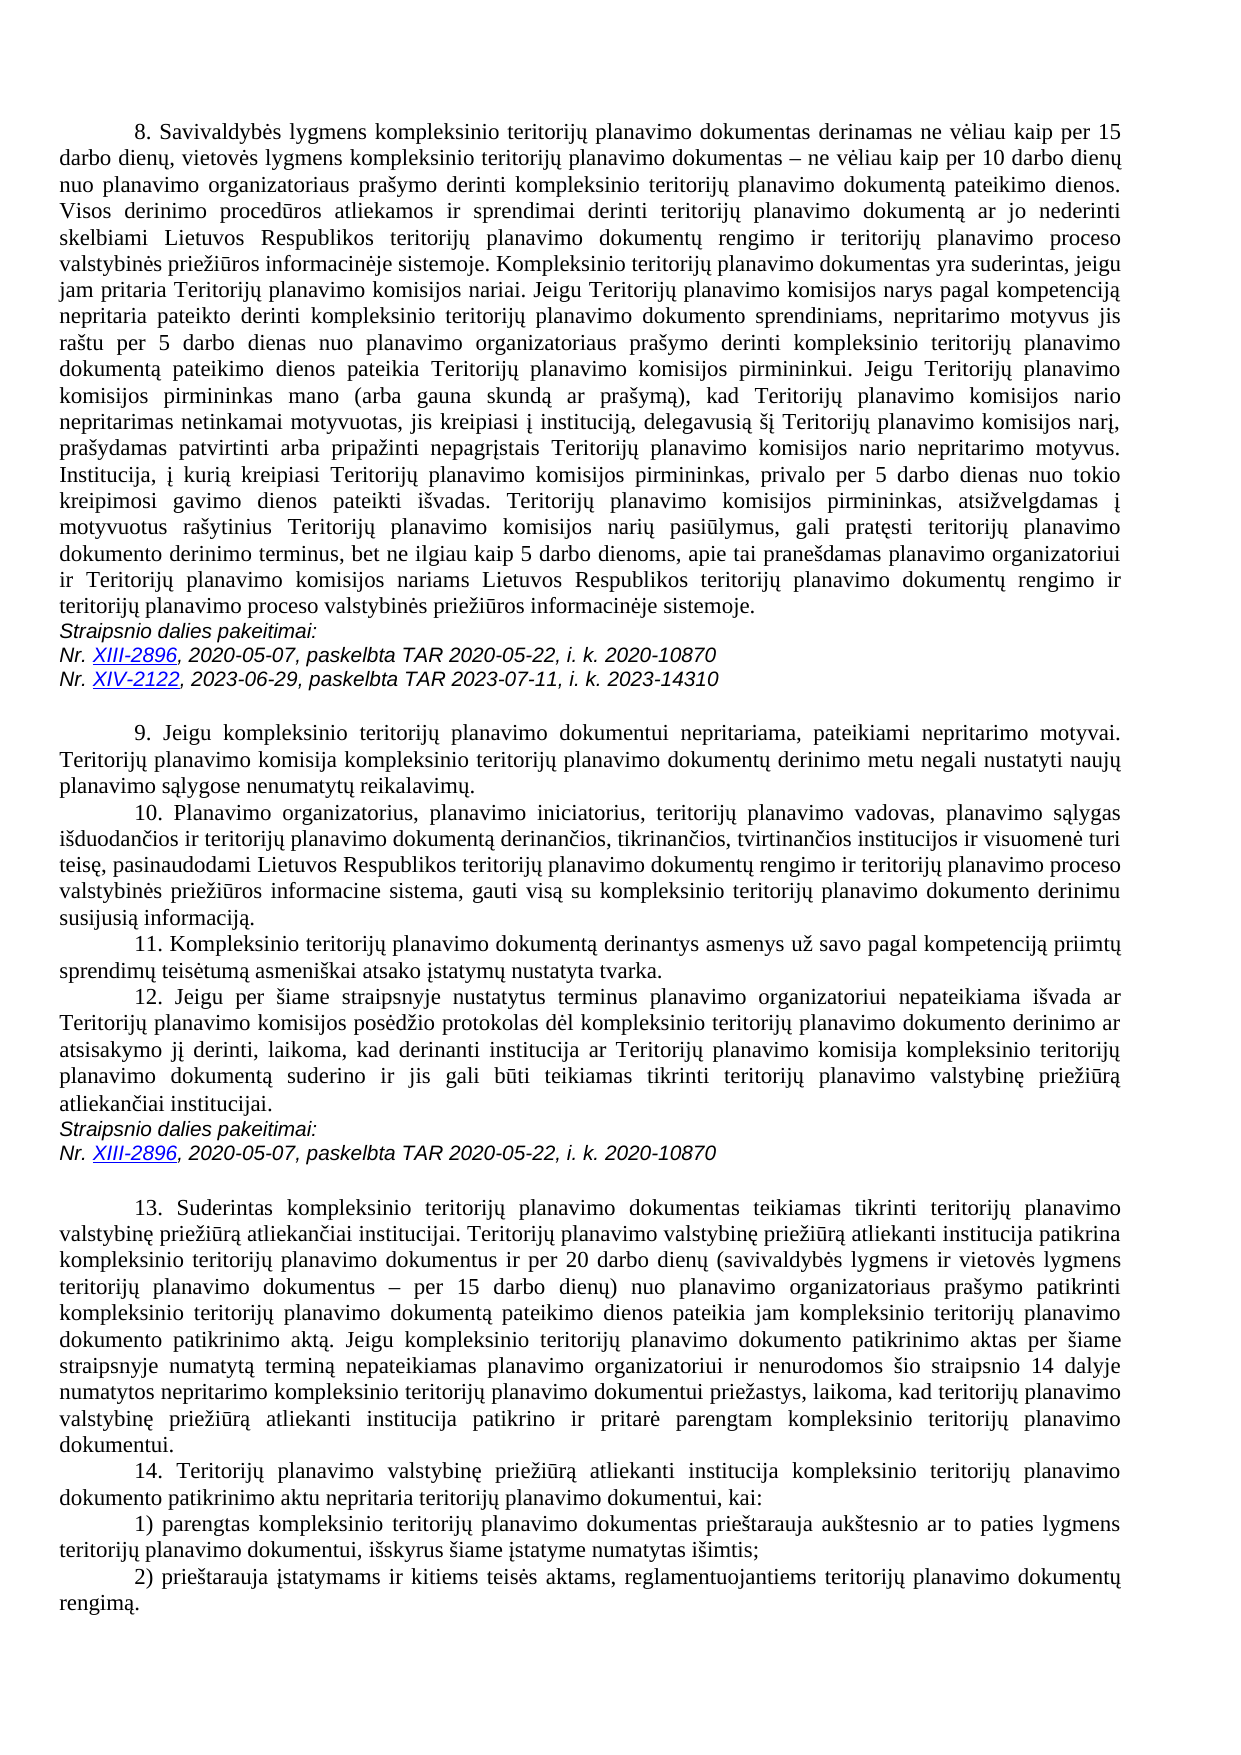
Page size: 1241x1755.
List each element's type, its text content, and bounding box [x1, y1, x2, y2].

text 13. Suderintas kompleksinio teritorijų planavimo dokumentas teikiamas tikrinti teritorijų planavimo valstybinę priežiūrą atliekančiai institucijai. Teritorijų planavimo valstybinę priežiūrą atliekanti institucija patikrina kompleksinio teritorijų planavimo dokumentus ir per 20 darbo dienų (savivaldybės lygmens ir vietovės lygmens teritorijų planavimo dokumentus – per 15 darbo dienų) nuo planavimo organizatoriaus prašymo patikrinti kompleksinio teritorijų planavimo dokumentą pateikimo dienos pateikia jam kompleksinio teritorijų planavimo dokumento patikrinimo aktą. Jeigu kompleksinio teritorijų planavimo dokumento patikrinimo aktas per šiame straipsnyje numatytą terminą nepateikiamas planavimo organizatoriui ir nenurodomos šio straipsnio 14 dalyje numatytos nepritarimo kompleksinio teritorijų planavimo dokumentui priežastys, laikoma, kad teritorijų planavimo valstybinę priežiūrą atliekanti institucija patikrino ir pritarė parengtam kompleksinio teritorijų planavimo dokumentui. [59, 1194, 1122, 1457]
text Nr. XIII-2896, 2020-05-07, paskelbta TAR 2020-05-22, i. k. 2020-10870 [59, 643, 1122, 667]
text 1) parengtas kompleksinio teritorijų planavimo dokumentas prieštarauja aukštesnio ar to paties lygmens teritorijų planavimo dokumentui, išskyrus šiame įstatyme numatytas išimtis; [59, 1510, 1122, 1563]
text 14. Teritorijų planavimo valstybinę priežiūrą atliekanti institucija kompleksinio teritorijų planavimo dokumento patikrinimo aktu nepritaria teritorijų planavimo dokumentui, kai: [59, 1457, 1122, 1510]
text 8. Savivaldybės lygmens kompleksinio teritorijų planavimo dokumentas derinamas ne vėliau kaip per 15 darbo dienų, vietovės lygmens kompleksinio teritorijų planavimo dokumentas – ne vėliau kaip per 10 darbo dienų nuo planavimo organizatoriaus prašymo derinti kompleksinio teritorijų planavimo dokumentą pateikimo dienos. Visos derinimo procedūros atliekamos ir sprendimai derinti teritorijų planavimo dokumentą ar jo nederinti skelbiami Lietuvos Respublikos teritorijų planavimo dokumentų rengimo ir teritorijų planavimo proceso valstybinės priežiūros informacinėje sistemoje. Kompleksinio teritorijų planavimo dokumentas yra suderintas, jeigu jam pritaria Teritorijų planavimo komisijos nariai. Jeigu Teritorijų planavimo komisijos narys pagal kompetenciją nepritaria pateikto derinti kompleksinio teritorijų planavimo dokumento sprendiniams, nepritarimo motyvus jis raštu per 5 darbo dienas nuo planavimo organizatoriaus prašymo derinti kompleksinio teritorijų planavimo dokumentą pateikimo dienos pateikia Teritorijų planavimo komisijos pirmininkui. Jeigu Teritorijų planavimo komisijos pirmininkas mano (arba gauna skundą ar prašymą), kad Teritorijų planavimo komisijos nario nepritarimas netinkamai motyvuotas, jis kreipiasi į instituciją, delegavusią šį Teritorijų planavimo komisijos narį, prašydamas patvirtinti arba pripažinti nepagrįstais Teritorijų planavimo komisijos nario nepritarimo motyvus. Institucija, į kurią kreipiasi Teritorijų planavimo komisijos pirmininkas, privalo per 5 darbo dienas nuo tokio kreipimosi gavimo dienos pateikti išvadas. Teritorijų planavimo komisijos pirmininkas, atsižvelgdamas į motyvuotus rašytinius Teritorijų planavimo komisijos narių pasiūlymus, gali pratęsti teritorijų planavimo dokumento derinimo terminus, bet ne ilgiau kaip 5 darbo dienoms, apie tai pranešdamas planavimo organizatoriui ir Teritorijų planavimo komisijos nariams Lietuvos Respublikos teritorijų planavimo dokumentų rengimo ir teritorijų planavimo proceso valstybinės priežiūros informacinėje sistemoje. [59, 118, 1122, 619]
text Nr. XIII-2896, 2020-05-07, paskelbta TAR 2020-05-22, i. k. 2020-10870 [59, 1141, 1122, 1165]
text 12. Jeigu per šiame straipsnyje nustatytus terminus planavimo organizatoriui nepateikiama išvada ar Teritorijų planavimo komisijos posėdžio protokolas dėl kompleksinio teritorijų planavimo dokumento derinimo ar atsisakymo jį derinti, laikoma, kad derinanti institucija ar Teritorijų planavimo komisija kompleksinio teritorijų planavimo dokumentą suderino ir jis gali būti teikiamas tikrinti teritorijų planavimo valstybinę priežiūrą atliekančiai institucijai. [59, 983, 1122, 1117]
text 11. Kompleksinio teritorijų planavimo dokumentą derinantys asmenys už savo pagal kompetenciją priimtų sprendimų teisėtumą asmeniškai atsako įstatymų nustatyta tvarka. [59, 930, 1122, 983]
text Straipsnio dalies pakeitimai: [59, 1117, 1122, 1141]
text Straipsnio dalies pakeitimai: [59, 619, 1122, 643]
text Nr. XIV-2122, 2023-06-29, paskelbta TAR 2023-07-11, i. k. 2023-14310 [59, 667, 1122, 691]
text 9. Jeigu kompleksinio teritorijų planavimo dokumentui nepritariama, pateikiami nepritarimo motyvai. Teritorijų planavimo komisija kompleksinio teritorijų planavimo dokumentų derinimo metu negali nustatyti naujų planavimo sąlygose nenumatytų reikalavimų. [59, 719, 1122, 798]
text 2) prieštarauja įstatymams ir kitiems teisės aktams, reglamentuojantiems teritorijų planavimo dokumentų rengimą. [59, 1563, 1122, 1616]
text 10. Planavimo organizatorius, planavimo iniciatorius, teritorijų planavimo vadovas, planavimo sąlygas išduodančios ir teritorijų planavimo dokumentą derinančios, tikrinančios, tvirtinančios institucijos ir visuomenė turi teisę, pasinaudodami Lietuvos Respublikos teritorijų planavimo dokumentų rengimo ir teritorijų planavimo proceso valstybinės priežiūros informacine sistema, gauti visą su kompleksinio teritorijų planavimo dokumento derinimu susijusią informaciją. [59, 798, 1122, 930]
